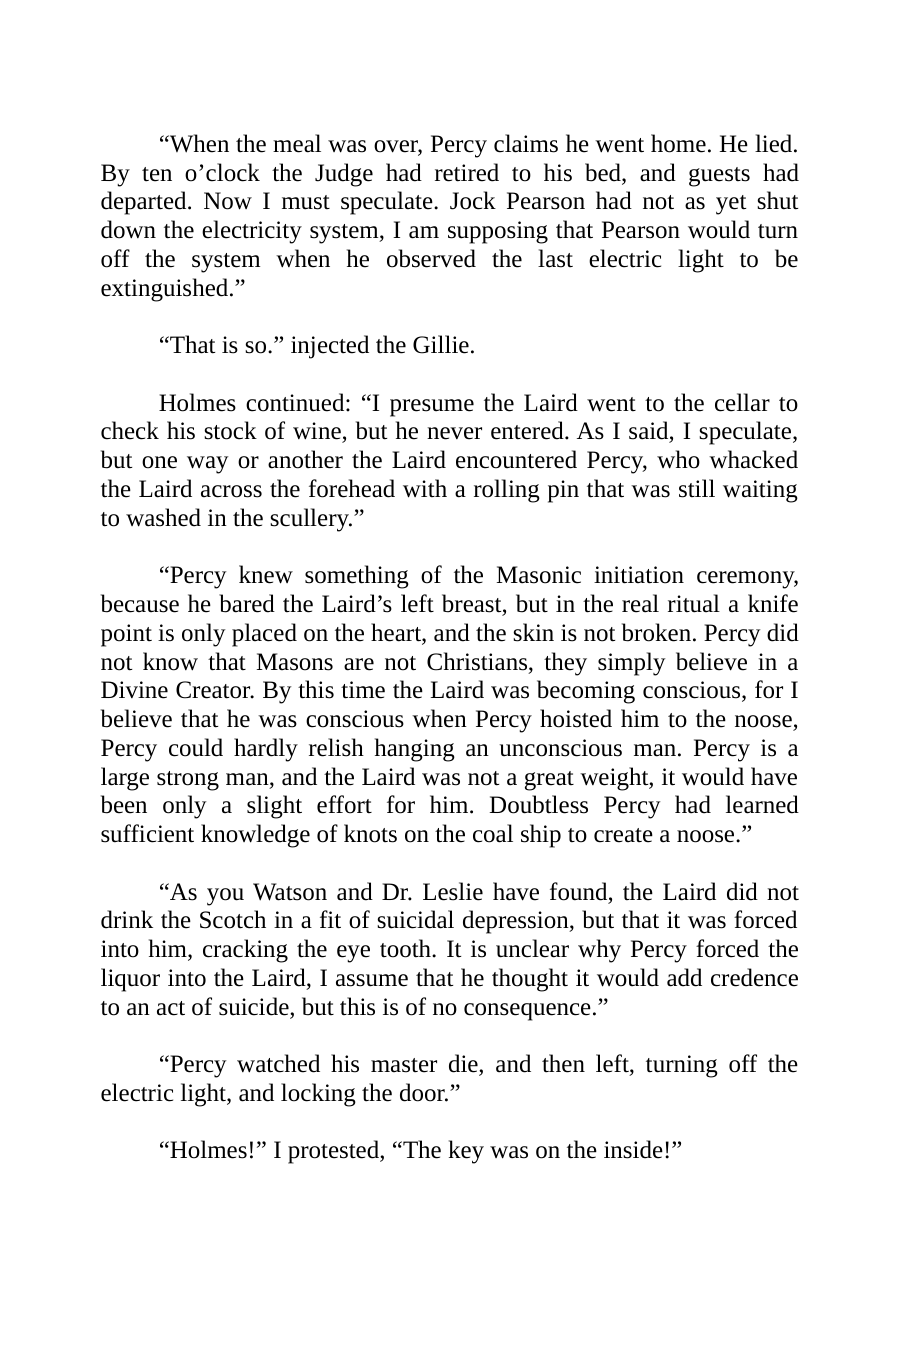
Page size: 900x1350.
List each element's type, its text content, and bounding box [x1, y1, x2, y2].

text “That is so.” injected the Gillie. [100, 330, 799, 359]
text “Holmes!” I protested, “The key was on the inside!” [100, 1135, 799, 1164]
text “As you Watson and Dr. Leslie have found, the Laird did not drink the Scotch in a fit of suicidal depression, but that it was forced into him, cracking the eye tooth. It is unclear why Percy forced the liquor into the Laird, I assume that he thought it would add credence to an act of suicide, but this is of no consequence.” [100, 877, 799, 1020]
text “Percy knew something of the Masonic initiation ceremony, because he bared the Laird’s left breast, but in the real ritual a knife point is only placed on the heart, and the skin is not broken. Percy did not know that Masons are not Christians, they simply believe in a Divine Creator. By this time the Laird was becoming conscious, for I believe that he was conscious when Percy hoisted him to the noose, Percy could hardly relish hanging an unconscious man. Percy is a large strong man, and the Laird was not a great weight, it would have been only a slight effort for him. Doubtless Percy had learned sufficient knowledge of knots on the coal ship to create a noose.” [100, 560, 799, 848]
text “When the meal was over, Percy claims he went home. He lied. By ten o’clock the Judge had retired to his bed, and guests had departed. Now I must speculate. Jock Pearson had not as yet shut down the electricity system, I am supposing that Pearson would turn off the system when he observed the last electric light to be extinguished.” [100, 129, 799, 302]
text Holmes continued: “I presume the Laird went to the cellar to check his stock of wine, but he never entered. As I said, I speculate, but one way or another the Laird encountered Percy, who whacked the Laird across the forehead with a rolling pin that was still waiting to washed in the scullery.” [100, 388, 799, 532]
text “Percy watched his master die, and then left, turning off the electric light, and locking the door.” [100, 1049, 799, 1107]
